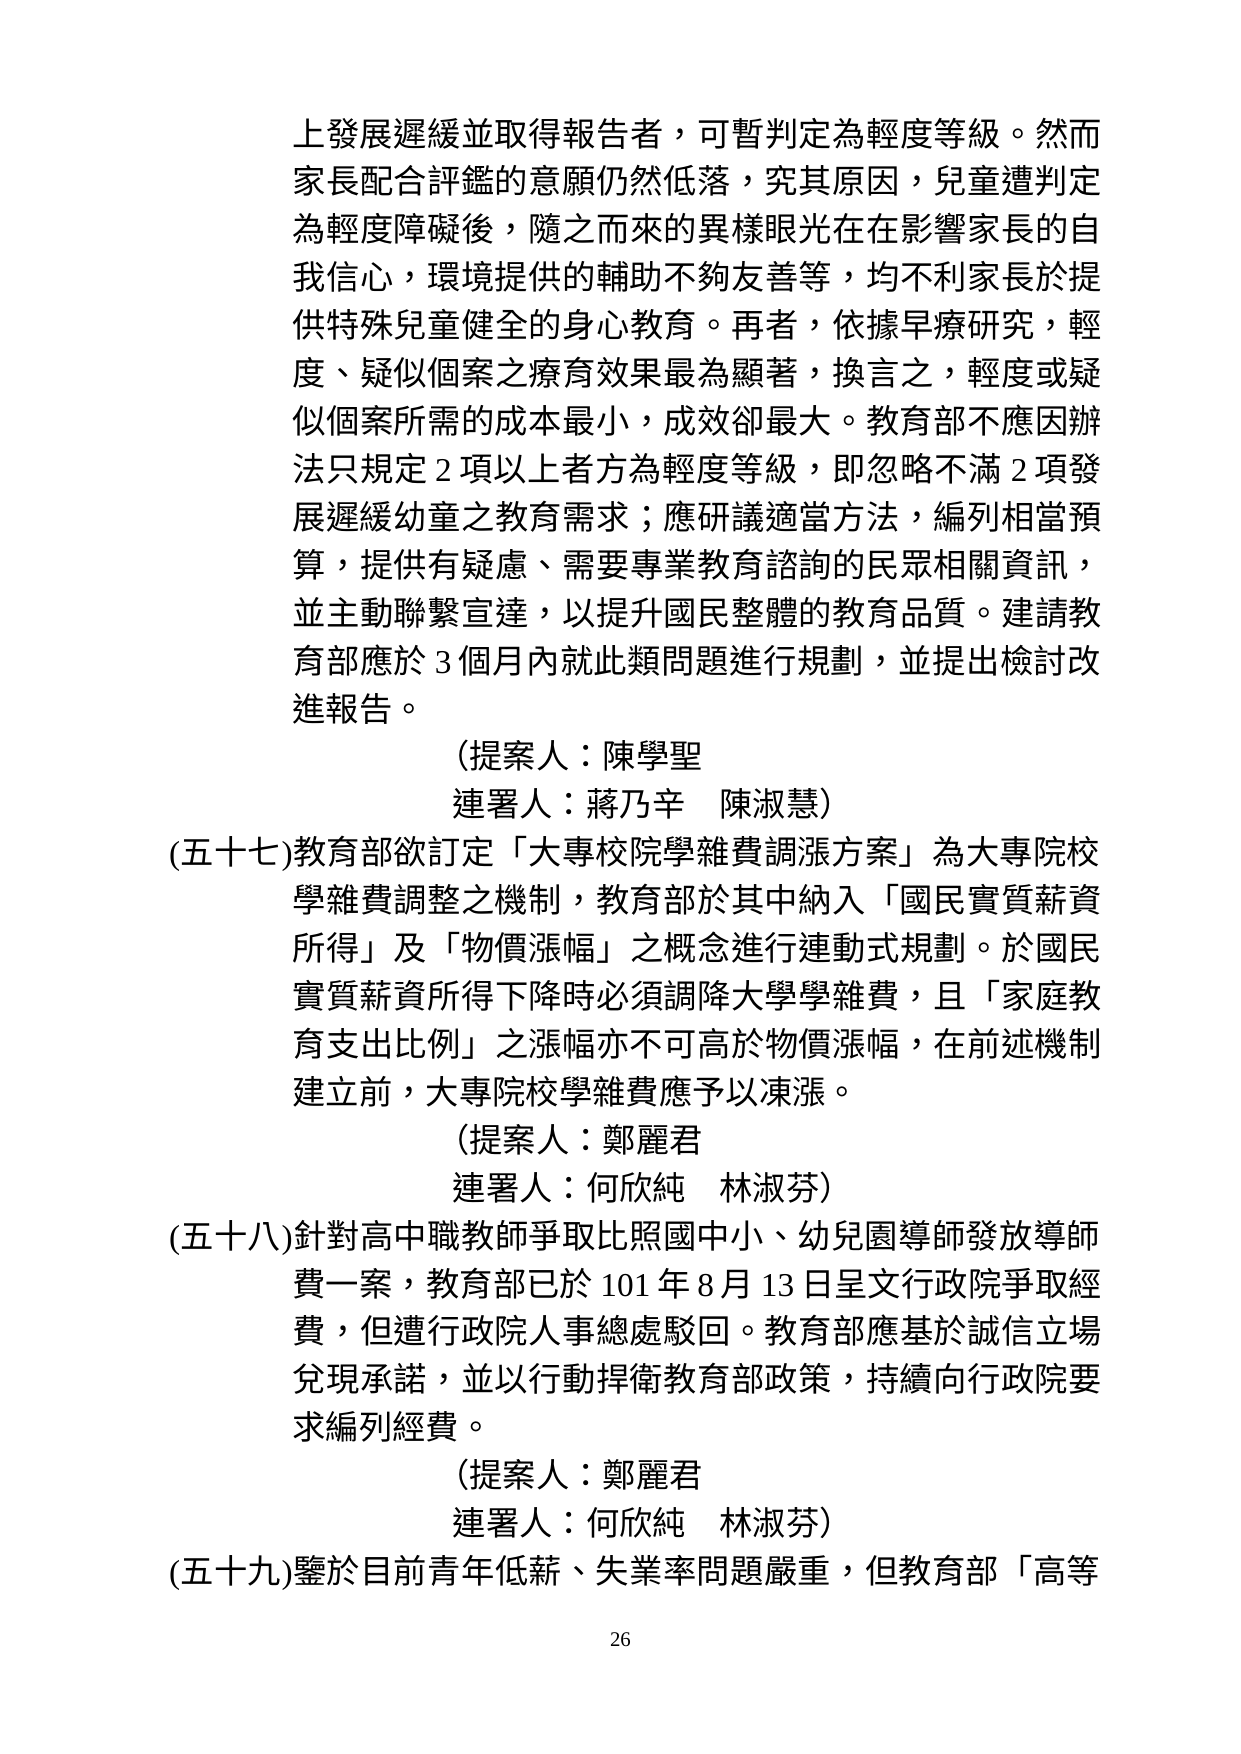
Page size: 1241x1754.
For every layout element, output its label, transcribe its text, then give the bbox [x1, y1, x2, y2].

text (五十八)針對高中職教師爭取比照國中小、幼兒園導師發放導師費一案，教育部已於101年8月13日呈文行政院爭取經費，但遭行政院人事總處駁回。教育部應基於誠信立場、兌現承諾，並以行動捍衛教育部政策，持續向行政院要求編列經費。 [169, 1210, 1102, 1449]
text 連署人：何欣純 林淑芬） [136, 1162, 1104, 1210]
text （提案人：鄭麗君 [136, 1449, 1104, 1497]
text (五十七)教育部欲訂定「大專校院學雜費調漲方案」為大專院校學雜費調整之機制，教育部於其中納入「國民實質薪資所得」及「物價漲幅」之概念進行連動式規劃。於國民實質薪資所得下降時必須調降大學學雜費，且「家庭教育支出比例」之漲幅亦不可高於物價漲幅，在前述機制建立前，大專院校學雜費應予以凍漲。 [169, 826, 1102, 1114]
text (五十六)身心障礙鑑定作業辦法規定，未滿6歲兒童，具2項以上發展遲緩並取得報告者，可暫判定為輕度等級。然而，家長配合評鑑的意願仍然低落，究其原因，兒童遭判定為輕度障礙後，隨之而來的異樣眼光在在影響家長的自我信心，環境提供的輔助不夠友善等，均不利家長於提供特殊兒童健全的身心教育。再者，依據早療研究，輕度、疑似個案之療育效果最為顯著，換言之，輕度或疑似個案所需的成本最小，成效卻最大。教育部不應因辦法只規定2項以上者方為輕度等級，即忽略不滿2項發展遲緩幼童之教育需求；應研議適當方法，編列相當預算，提供有疑慮、需要專業教育諮詢的民眾相關資訊，並主動聯繫宣達，以提升國民整體的教育品質。建請教育部應於3個月內就此類問題進行規劃，並提出檢討改進報告。 [169, 108, 1102, 731]
text 連署人：蔣乃辛 陳淑慧） [136, 778, 1104, 826]
text 連署人：何欣純 林淑芬） [136, 1497, 1104, 1545]
text （提案人：陳學聖 [136, 731, 1104, 778]
text (五十九)鑒於目前青年低薪、失業率問題嚴重，但教育部「高等 [169, 1545, 1102, 1593]
text （提案人：鄭麗君 [136, 1114, 1104, 1162]
